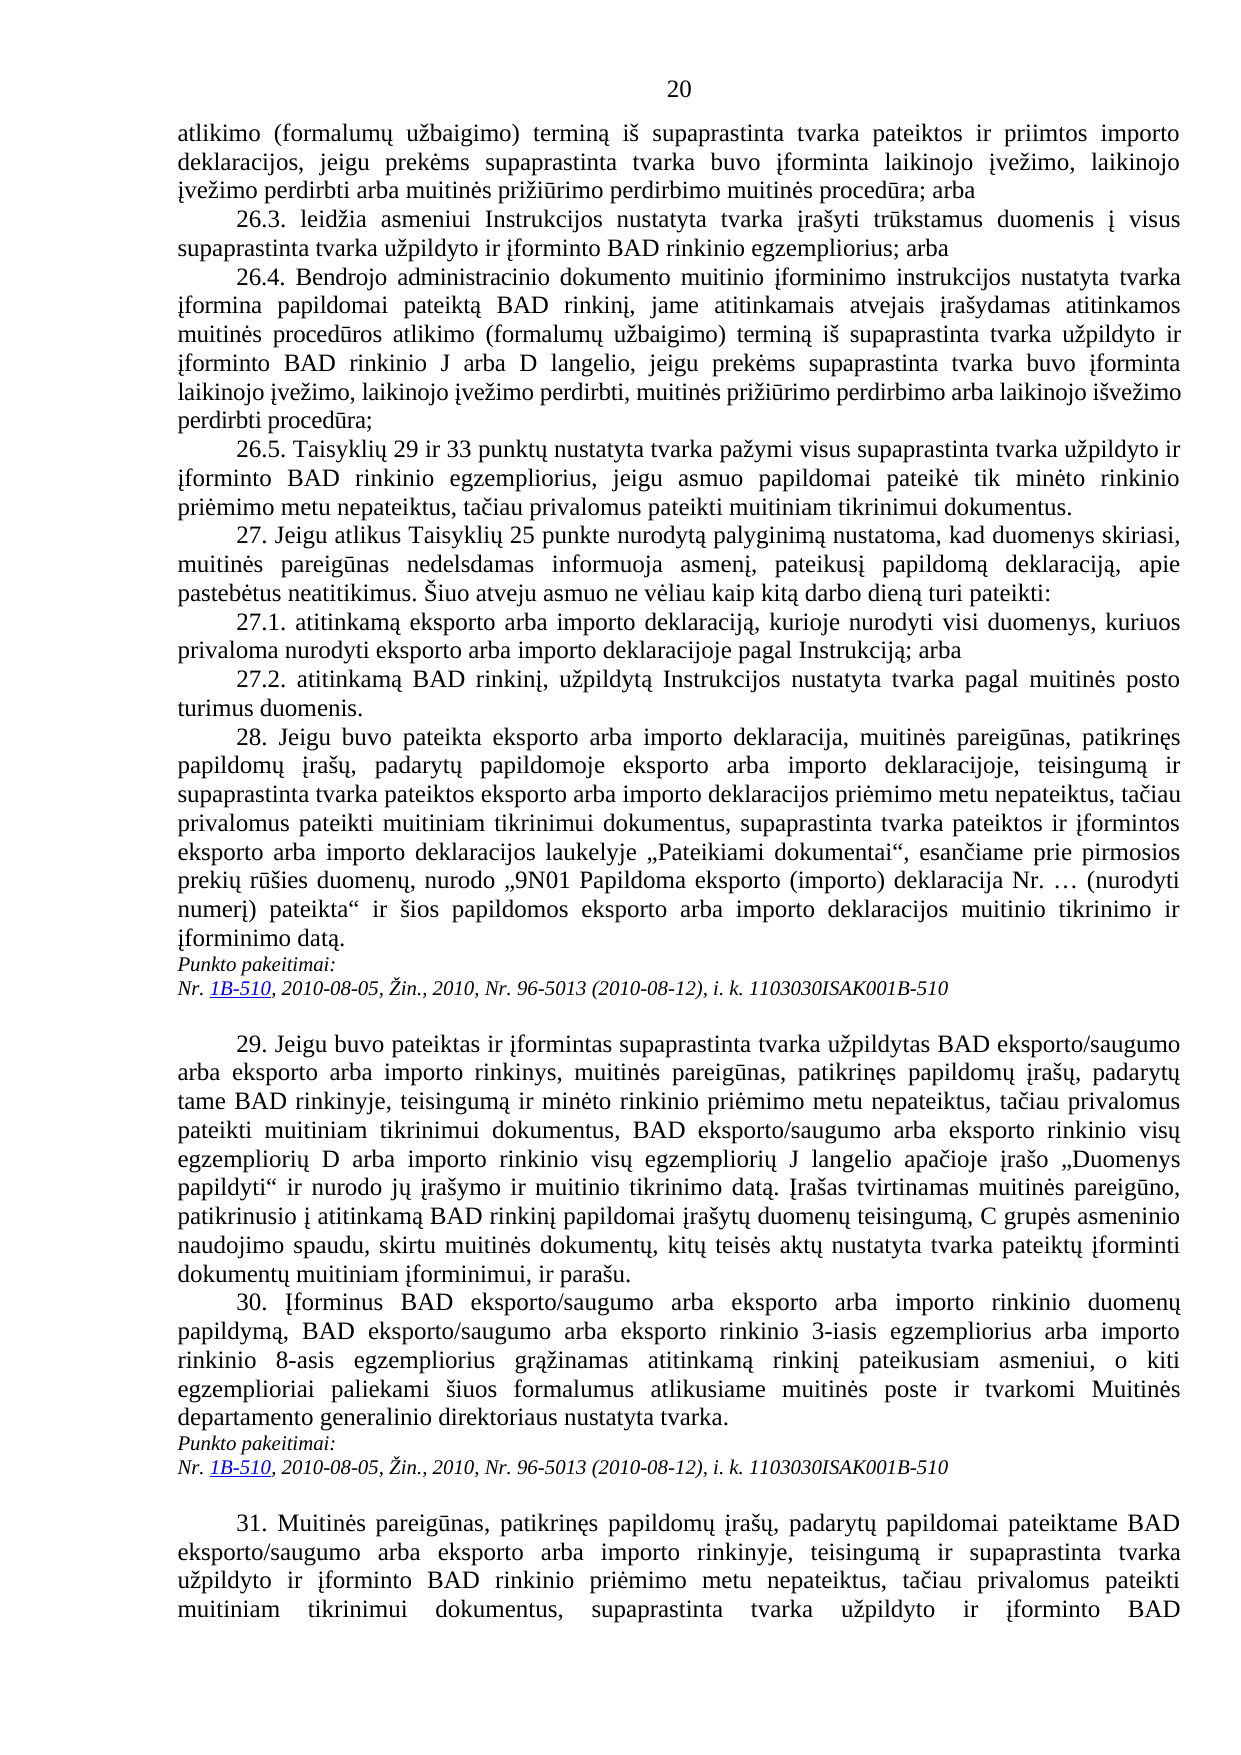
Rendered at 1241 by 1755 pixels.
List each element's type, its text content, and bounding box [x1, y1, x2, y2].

text Punkto pakeitimai: [177, 952, 1181, 976]
text 26.4. Bendrojo administracinio dokumento muitinio įforminimo instrukcijos nustatyta tvarka įformina papildomai pateiktą BAD rinkinį, jame atitinkamais atvejais įrašydamas atitinkamos muitinės procedūros atlikimo (formalumų užbaigimo) terminą iš supaprastinta tvarka užpildyto ir įforminto BAD rinkinio J arba D langelio, jeigu prekėms supaprastinta tvarka buvo įforminta laikinojo įvežimo, laikinojo įvežimo perdirbti, muitinės prižiūrimo perdirbimo arba laikinojo išvežimo perdirbti procedūra; [177, 262, 1181, 434]
text Punkto pakeitimai: [177, 1431, 1181, 1455]
text Nr. 1B-510, 2010-08-05, Žin., 2010, Nr. 96-5013 (2010-08-12), i. k. 1103030ISAK001B-510 [177, 976, 1181, 1000]
text 27.2. atitinkamą BAD rinkinį, užpildytą Instrukcijos nustatyta tvarka pagal muitinės posto turimus duomenis. [177, 664, 1181, 722]
text 26.5. Taisyklių 29 ir 33 punktų nustatyta tvarka pažymi visus supaprastinta tvarka užpildyto ir įforminto BAD rinkinio egzempliorius, jeigu asmuo papildomai pateikė tik minėto rinkinio priėmimo metu nepateiktus, tačiau privalomus pateikti muitiniam tikrinimui dokumentus. [177, 434, 1181, 521]
text 31. Muitinės pareigūnas, patikrinęs papildomų įrašų, padarytų papildomai pateiktame BAD eksporto/saugumo arba eksporto arba importo rinkinyje, teisingumą ir supaprastinta tvarka užpildyto ir įforminto BAD rinkinio priėmimo metu nepateiktus, tačiau privalomus pateikti muitiniam tikrinimui dokumentus, supaprastinta tvarka užpildyto ir įforminto BAD [177, 1508, 1181, 1623]
text 29. Jeigu buvo pateiktas ir įformintas supaprastinta tvarka užpildytas BAD eksporto/saugumo arba eksporto arba importo rinkinys, muitinės pareigūnas, patikrinęs papildomų įrašų, padarytų tame BAD rinkinyje, teisingumą ir minėto rinkinio priėmimo metu nepateiktus, tačiau privalomus pateikti muitiniam tikrinimui dokumentus, BAD eksporto/saugumo arba eksporto rinkinio visų egzempliorių D arba importo rinkinio visų egzempliorių J langelio apačioje įrašo „Duomenys papildyti“ ir nurodo jų įrašymo ir muitinio tikrinimo datą. Įrašas tvirtinamas muitinės pareigūno, patikrinusio į atitinkamą BAD rinkinį papildomai įrašytų duomenų teisingumą, C grupės asmeninio naudojimo spaudu, skirtu muitinės dokumentų, kitų teisės aktų nustatyta tvarka pateiktų įforminti dokumentų muitiniam įforminimui, ir parašu. [177, 1029, 1181, 1287]
text 27.1. atitinkamą eksporto arba importo deklaraciją, kurioje nurodyti visi duomenys, kuriuos privaloma nurodyti eksporto arba importo deklaracijoje pagal Instrukciją; arba [177, 607, 1181, 664]
text 30. Įforminus BAD eksporto/saugumo arba eksporto arba importo rinkinio duomenų papildymą, BAD eksporto/saugumo arba eksporto rinkinio 3-iasis egzempliorius arba importo rinkinio 8-asis egzempliorius grąžinamas atitinkamą rinkinį pateikusiam asmeniui, o kiti egzemplioriai paliekami šiuos formalumus atlikusiame muitinės poste ir tvarkomi Muitinės departamento generalinio direktoriaus nustatyta tvarka. [177, 1287, 1181, 1431]
text Nr. 1B-510, 2010-08-05, Žin., 2010, Nr. 96-5013 (2010-08-12), i. k. 1103030ISAK001B-510 [177, 1455, 1181, 1479]
text 26.3. leidžia asmeniui Instrukcijos nustatyta tvarka įrašyti trūkstamus duomenis į visus supaprastinta tvarka užpildyto ir įforminto BAD rinkinio egzempliorius; arba [177, 204, 1181, 262]
text atlikimo (formalumų užbaigimo) terminą iš supaprastinta tvarka pateiktos ir priimtos importo deklaracijos, jeigu prekėms supaprastinta tvarka buvo įforminta laikinojo įvežimo, laikinojo įvežimo perdirbti arba muitinės prižiūrimo perdirbimo muitinės procedūra; arba [177, 118, 1181, 204]
text 27. Jeigu atlikus Taisyklių 25 punkte nurodytą palyginimą nustatoma, kad duomenys skiriasi, muitinės pareigūnas nedelsdamas informuoja asmenį, pateikusį papildomą deklaraciją, apie pastebėtus neatitikimus. Šiuo atveju asmuo ne vėliau kaip kitą darbo dieną turi pateikti: [177, 521, 1181, 607]
text 28. Jeigu buvo pateikta eksporto arba importo deklaracija, muitinės pareigūnas, patikrinęs papildomų įrašų, padarytų papildomoje eksporto arba importo deklaracijoje, teisingumą ir supaprastinta tvarka pateiktos eksporto arba importo deklaracijos priėmimo metu nepateiktus, tačiau privalomus pateikti muitiniam tikrinimui dokumentus, supaprastinta tvarka pateiktos ir įformintos eksporto arba importo deklaracijos laukelyje „Pateikiami dokumentai“, esančiame prie pirmosios prekių rūšies duomenų, nurodo „9N01 Papildoma eksporto (importo) deklaracija Nr. … (nurodyti numerį) pateikta“ ir šios papildomos eksporto arba importo deklaracijos muitinio tikrinimo ir įforminimo datą. [177, 722, 1181, 952]
